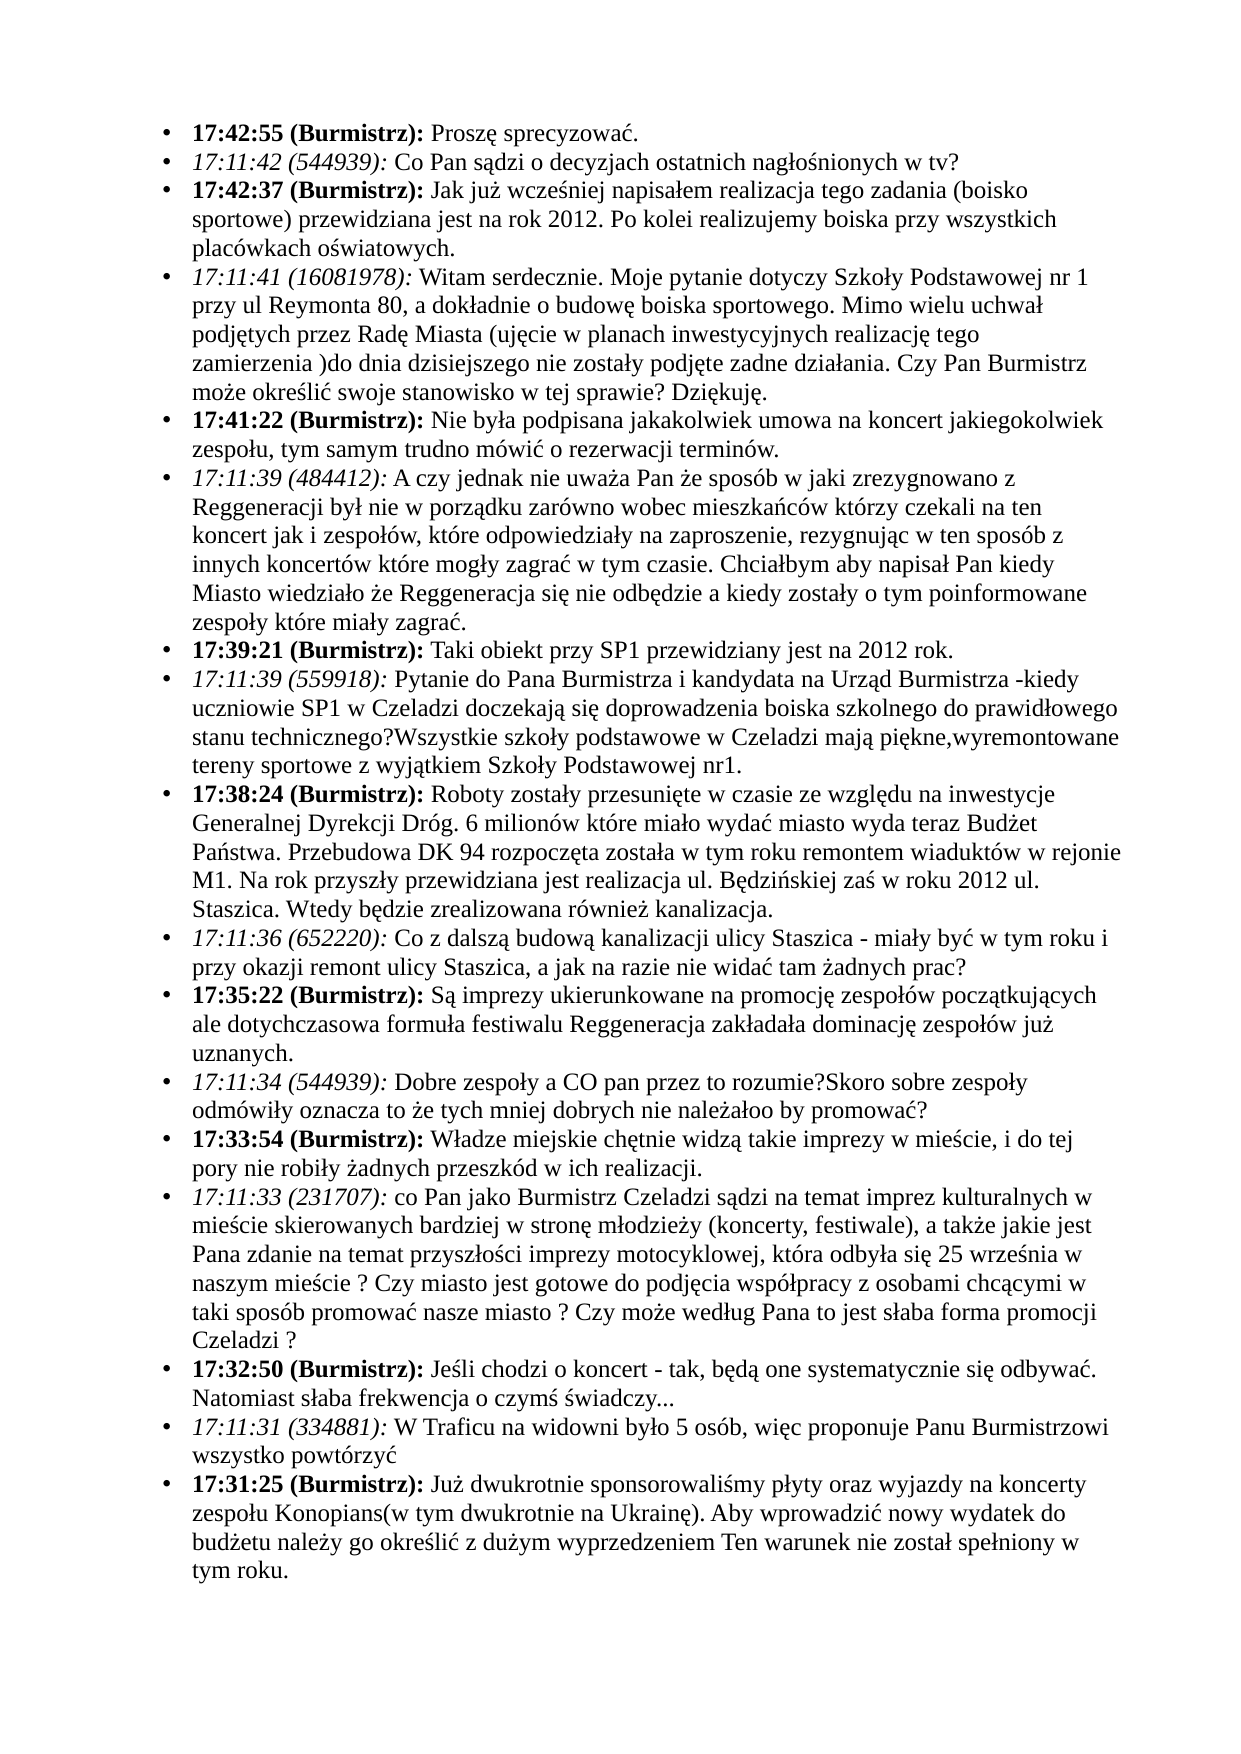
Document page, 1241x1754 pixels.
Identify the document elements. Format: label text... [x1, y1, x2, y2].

list 17:32:50 (Burmistrz): Jeśli chodzi o koncert - tak, będą one systematycznie się odbywać. Natomiast słaba frekwencja o czymś świadczy... [162, 1354, 1122, 1412]
list 17:35:22 (Burmistrz): Są imprezy ukierunkowane na promocję zespołów początkujących ale dotychczasowa formuła festiwalu Reggeneracja zakładała dominację zespołów już uznanych. [162, 981, 1122, 1067]
list 17:11:36 (652220): Co z dalszą budową kanalizacji ulicy Staszica - miały być w tym roku i przy okazji remont ulicy Staszica, a jak na razie nie widać tam żadnych prac? [162, 923, 1122, 981]
list 17:11:31 (334881): W Traficu na widowni było 5 osób, więc proponuje Panu Burmistrzowi wszystko powtórzyć [162, 1412, 1122, 1469]
list 17:11:34 (544939): Dobre zespoły a CO pan przez to rozumie?Skoro sobre zespoły odmówiły oznacza to że tych mniej dobrych nie należałoo by promować? [162, 1067, 1122, 1124]
list 17:39:21 (Burmistrz): Taki obiekt przy SP1 przewidziany jest na 2012 rok. [162, 636, 1122, 664]
list 17:42:55 (Burmistrz): Proszę sprecyzować. [162, 118, 1122, 147]
list 17:31:25 (Burmistrz): Już dwukrotnie sponsorowaliśmy płyty oraz wyjazdy na koncerty zespołu Konopians(w tym dwukrotnie na Ukrainę). Aby wprowadzić nowy wydatek do budżetu należy go określić z dużym wyprzedzeniem Ten warunek nie został spełniony w tym roku. [162, 1469, 1122, 1584]
list 17:11:33 (231707): co Pan jako Burmistrz Czeladzi sądzi na temat imprez kulturalnych w mieście skierowanych bardziej w stronę młodzieży (koncerty, festiwale), a także jakie jest Pana zdanie na temat przyszłości imprezy motocyklowej, która odbyła się 25 września w naszym mieście ? Czy miasto jest gotowe do podjęcia współpracy z osobami chcącymi w taki sposób promować nasze miasto ? Czy może według Pana to jest słaba forma promocji Czeladzi ? [162, 1182, 1122, 1354]
list 17:41:22 (Burmistrz): Nie była podpisana jakakolwiek umowa na koncert jakiegokolwiek zespołu, tym samym trudno mówić o rezerwacji terminów. [162, 406, 1122, 463]
list 17:33:54 (Burmistrz): Władze miejskie chętnie widzą takie imprezy w mieście, i do tej pory nie robiły żadnych przeszkód w ich realizacji. [162, 1124, 1122, 1182]
list 17:11:41 (16081978): Witam serdecznie. Moje pytanie dotyczy Szkoły Podstawowej nr 1 przy ul Reymonta 80, a dokładnie o budowę boiska sportowego. Mimo wielu uchwał podjętych przez Radę Miasta (ujęcie w planach inwestycyjnych realizację tego zamierzenia )do dnia dzisiejszego nie zostały podjęte zadne działania. Czy Pan Burmistrz może określić swoje stanowisko w tej sprawie? Dziękuję. [162, 262, 1122, 406]
list 17:38:24 (Burmistrz): Roboty zostały przesunięte w czasie ze względu na inwestycje Generalnej Dyrekcji Dróg. 6 milionów które miało wydać miasto wyda teraz Budżet Państwa. Przebudowa DK 94 rozpoczęta została w tym roku remontem wiaduktów w rejonie M1. Na rok przyszły przewidziana jest realizacja ul. Będzińskiej zaś w roku 2012 ul. Staszica. Wtedy będzie zrealizowana również kanalizacja. [162, 779, 1122, 923]
list 17:42:37 (Burmistrz): Jak już wcześniej napisałem realizacja tego zadania (boisko sportowe) przewidziana jest na rok 2012. Po kolei realizujemy boiska przy wszystkich placówkach oświatowych. [162, 176, 1122, 262]
list 17:11:42 (544939): Co Pan sądzi o decyzjach ostatnich nagłośnionych w tv? [162, 147, 1122, 176]
list 17:11:39 (559918): Pytanie do Pana Burmistrza i kandydata na Urząd Burmistrza -kiedy uczniowie SP1 w Czeladzi doczekają się doprowadzenia boiska szkolnego do prawidłowego stanu technicznego?Wszystkie szkoły podstawowe w Czeladzi mają piękne,wyremontowane tereny sportowe z wyjątkiem Szkoły Podstawowej nr1. [162, 664, 1122, 779]
list 17:11:39 (484412): A czy jednak nie uważa Pan że sposób w jaki zrezygnowano z Reggeneracji był nie w porządku zarówno wobec mieszkańców którzy czekali na ten koncert jak i zespołów, które odpowiedziały na zaproszenie, rezygnując w ten sposób z innych koncertów które mogły zagrać w tym czasie. Chciałbym aby napisał Pan kiedy Miasto wiedziało że Reggeneracja się nie odbędzie a kiedy zostały o tym poinformowane zespoły które miały zagrać. [162, 463, 1122, 636]
